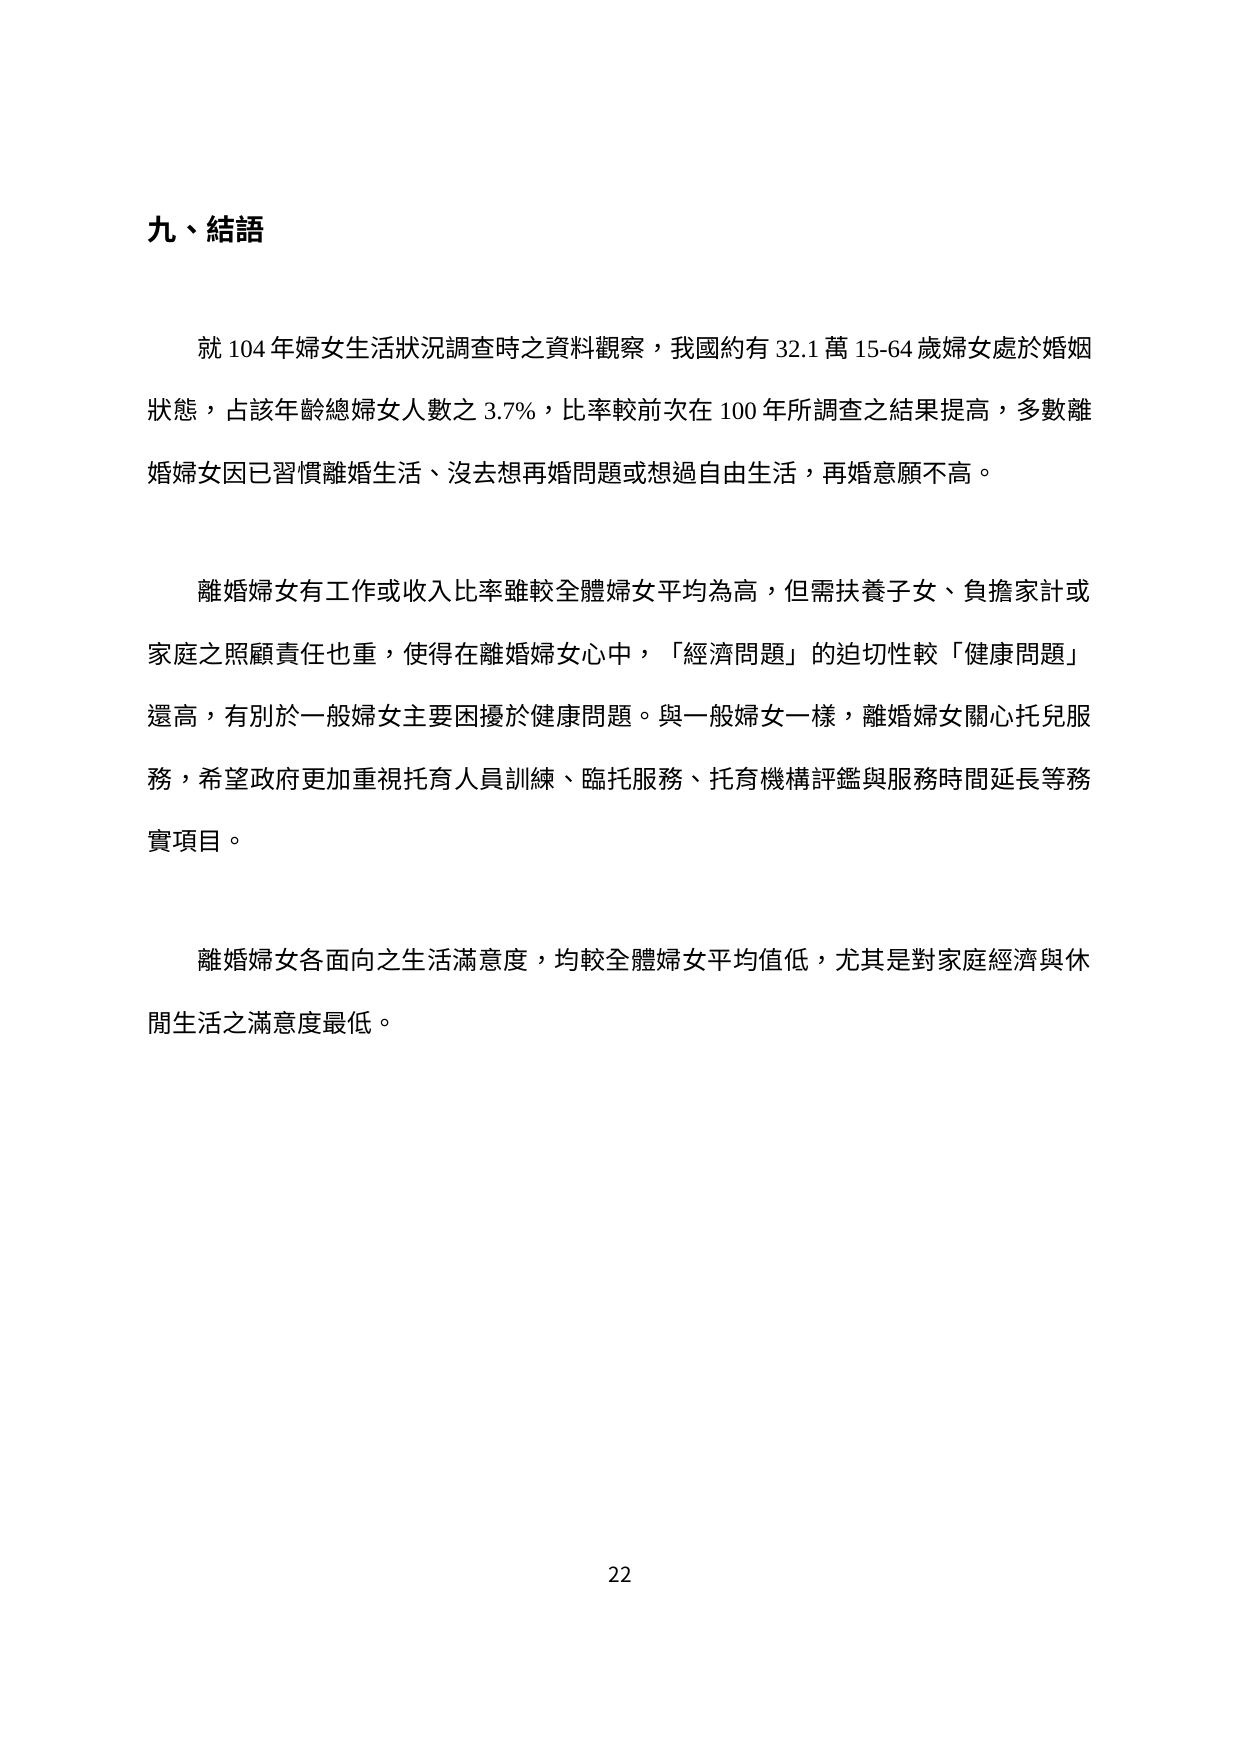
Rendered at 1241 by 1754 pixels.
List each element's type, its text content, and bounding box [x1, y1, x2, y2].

text 九、結語 [148, 186, 1092, 248]
text 就104年婦女生活狀況調查時之資料觀察，我國約有32.1萬15-64歲婦女處於婚姻狀態，占該年齡總婦女人數之3.7%，比率較前次在100年所調查之結果提高，多數離婚婦女因已習慣離婚生活、沒去想再婚問題或想過自由生活，再婚意願不高。 [148, 304, 1092, 492]
text 離婚婦女有工作或收入比率雖較全體婦女平均為高，但需扶養子女、負擔家計或家庭之照顧責任也重，使得在離婚婦女心中，「經濟問題」的迫切性較「健康問題」還高，有別於一般婦女主要困擾於健康問題。與一般婦女一樣，離婚婦女關心托兒服務，希望政府更加重視托育人員訓練、臨托服務、托育機構評鑑與服務時間延長等務實項目。 [148, 548, 1092, 861]
text 離婚婦女各面向之生活滿意度，均較全體婦女平均值低，尤其是對家庭經濟與休閒生活之滿意度最低。 [148, 917, 1092, 1042]
